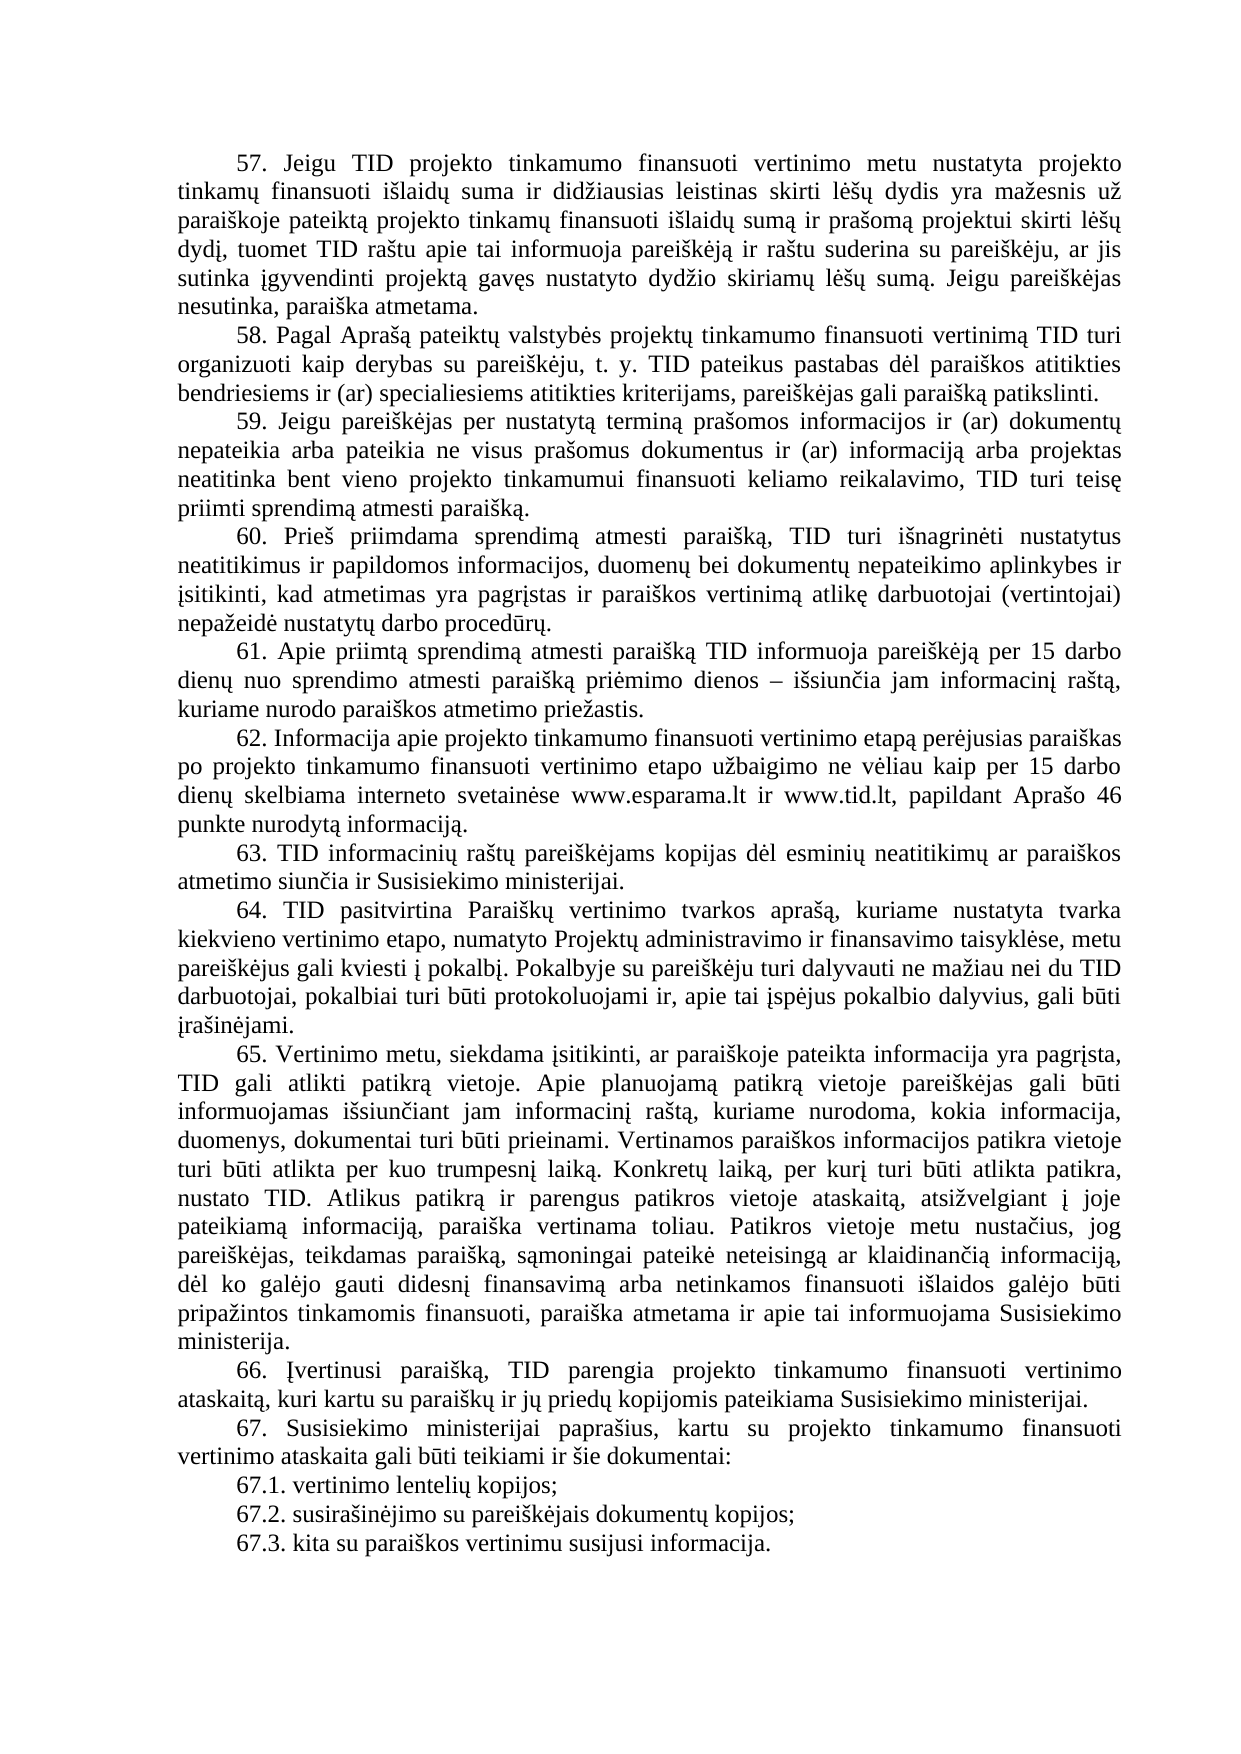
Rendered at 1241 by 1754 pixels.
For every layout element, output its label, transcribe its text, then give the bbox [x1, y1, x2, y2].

text 57. Jeigu TID projekto tinkamumo finansuoti vertinimo metu nustatyta projekto tinkamų finansuoti išlaidų suma ir didžiausias leistinas skirti lėšų dydis yra mažesnis už paraiškoje pateiktą projekto tinkamų finansuoti išlaidų sumą ir prašomą projektui skirti lėšų dydį, tuomet TID raštu apie tai informuoja pareiškėją ir raštu suderina su pareiškėju, ar jis sutinka įgyvendinti projektą gavęs nustatyto dydžio skiriamų lėšų sumą. Jeigu pareiškėjas nesutinka, paraiška atmetama. [177, 148, 1122, 320]
text 66. Įvertinusi paraišką, TID parengia projekto tinkamumo finansuoti vertinimo ataskaitą, kuri kartu su paraiškų ir jų priedų kopijomis pateikiama Susisiekimo ministerijai. [177, 1355, 1122, 1413]
text 67. Susisiekimo ministerijai paprašius, kartu su projekto tinkamumo finansuoti vertinimo ataskaita gali būti teikiami ir šie dokumentai: [177, 1413, 1122, 1470]
text 58. Pagal Aprašą pateiktų valstybės projektų tinkamumo finansuoti vertinimą TID turi organizuoti kaip derybas su pareiškėju, t. y. TID pateikus pastabas dėl paraiškos atitikties bendriesiems ir (ar) specialiesiems atitikties kriterijams, pareiškėjas gali paraišką patikslinti. [177, 320, 1122, 406]
text 61. Apie priimtą sprendimą atmesti paraišką TID informuoja pareiškėją per 15 darbo dienų nuo sprendimo atmesti paraišką priėmimo dienos – išsiunčia jam informacinį raštą, kuriame nurodo paraiškos atmetimo priežastis. [177, 636, 1122, 723]
text 67.2. susirašinėjimo su pareiškėjais dokumentų kopijos; [177, 1499, 1122, 1528]
text 64. TID pasitvirtina Paraiškų vertinimo tvarkos aprašą, kuriame nustatyta tvarka kiekvieno vertinimo etapo, numatyto Projektų administravimo ir finansavimo taisyklėse, metu pareiškėjus gali kviesti į pokalbį. Pokalbyje su pareiškėju turi dalyvauti ne mažiau nei du TID darbuotojai, pokalbiai turi būti protokoluojami ir, apie tai įspėjus pokalbio dalyvius, gali būti įrašinėjami. [177, 895, 1122, 1039]
text 59. Jeigu pareiškėjas per nustatytą terminą prašomos informacijos ir (ar) dokumentų nepateikia arba pateikia ne visus prašomus dokumentus ir (ar) informaciją arba projektas neatitinka bent vieno projekto tinkamumui finansuoti keliamo reikalavimo, TID turi teisę priimti sprendimą atmesti paraišką. [177, 406, 1122, 521]
text 67.1. vertinimo lentelių kopijos; [177, 1470, 1122, 1499]
text 65. Vertinimo metu, siekdama įsitikinti, ar paraiškoje pateikta informacija yra pagrįsta, TID gali atlikti patikrą vietoje. Apie planuojamą patikrą vietoje pareiškėjas gali būti informuojamas išsiunčiant jam informacinį raštą, kuriame nurodoma, kokia informacija, duomenys, dokumentai turi būti prieinami. Vertinamos paraiškos informacijos patikra vietoje turi būti atlikta per kuo trumpesnį laiką. Konkretų laiką, per kurį turi būti atlikta patikra, nustato TID. Atlikus patikrą ir parengus patikros vietoje ataskaitą, atsižvelgiant į joje pateikiamą informaciją, paraiška vertinama toliau. Patikros vietoje metu nustačius, jog pareiškėjas, teikdamas paraišką, sąmoningai pateikė neteisingą ar klaidinančią informaciją, dėl ko galėjo gauti didesnį finansavimą arba netinkamos finansuoti išlaidos galėjo būti pripažintos tinkamomis finansuoti, paraiška atmetama ir apie tai informuojama Susisiekimo ministerija. [177, 1039, 1122, 1355]
text 62. Informacija apie projekto tinkamumo finansuoti vertinimo etapą perėjusias paraiškas po projekto tinkamumo finansuoti vertinimo etapo užbaigimo ne vėliau kaip per 15 darbo dienų skelbiama interneto svetainėse www.esparama.lt ir www.tid.lt, papildant Aprašo 46 punkte nurodytą informaciją. [177, 723, 1122, 838]
text 63. TID informacinių raštų pareiškėjams kopijas dėl esminių neatitikimų ar paraiškos atmetimo siunčia ir Susisiekimo ministerijai. [177, 838, 1122, 895]
text 60. Prieš priimdama sprendimą atmesti paraišką, TID turi išnagrinėti nustatytus neatitikimus ir papildomos informacijos, duomenų bei dokumentų nepateikimo aplinkybes ir įsitikinti, kad atmetimas yra pagrįstas ir paraiškos vertinimą atlikę darbuotojai (vertintojai) nepažeidė nustatytų darbo procedūrų. [177, 521, 1122, 636]
text 67.3. kita su paraiškos vertinimu susijusi informacija. [177, 1528, 1122, 1556]
